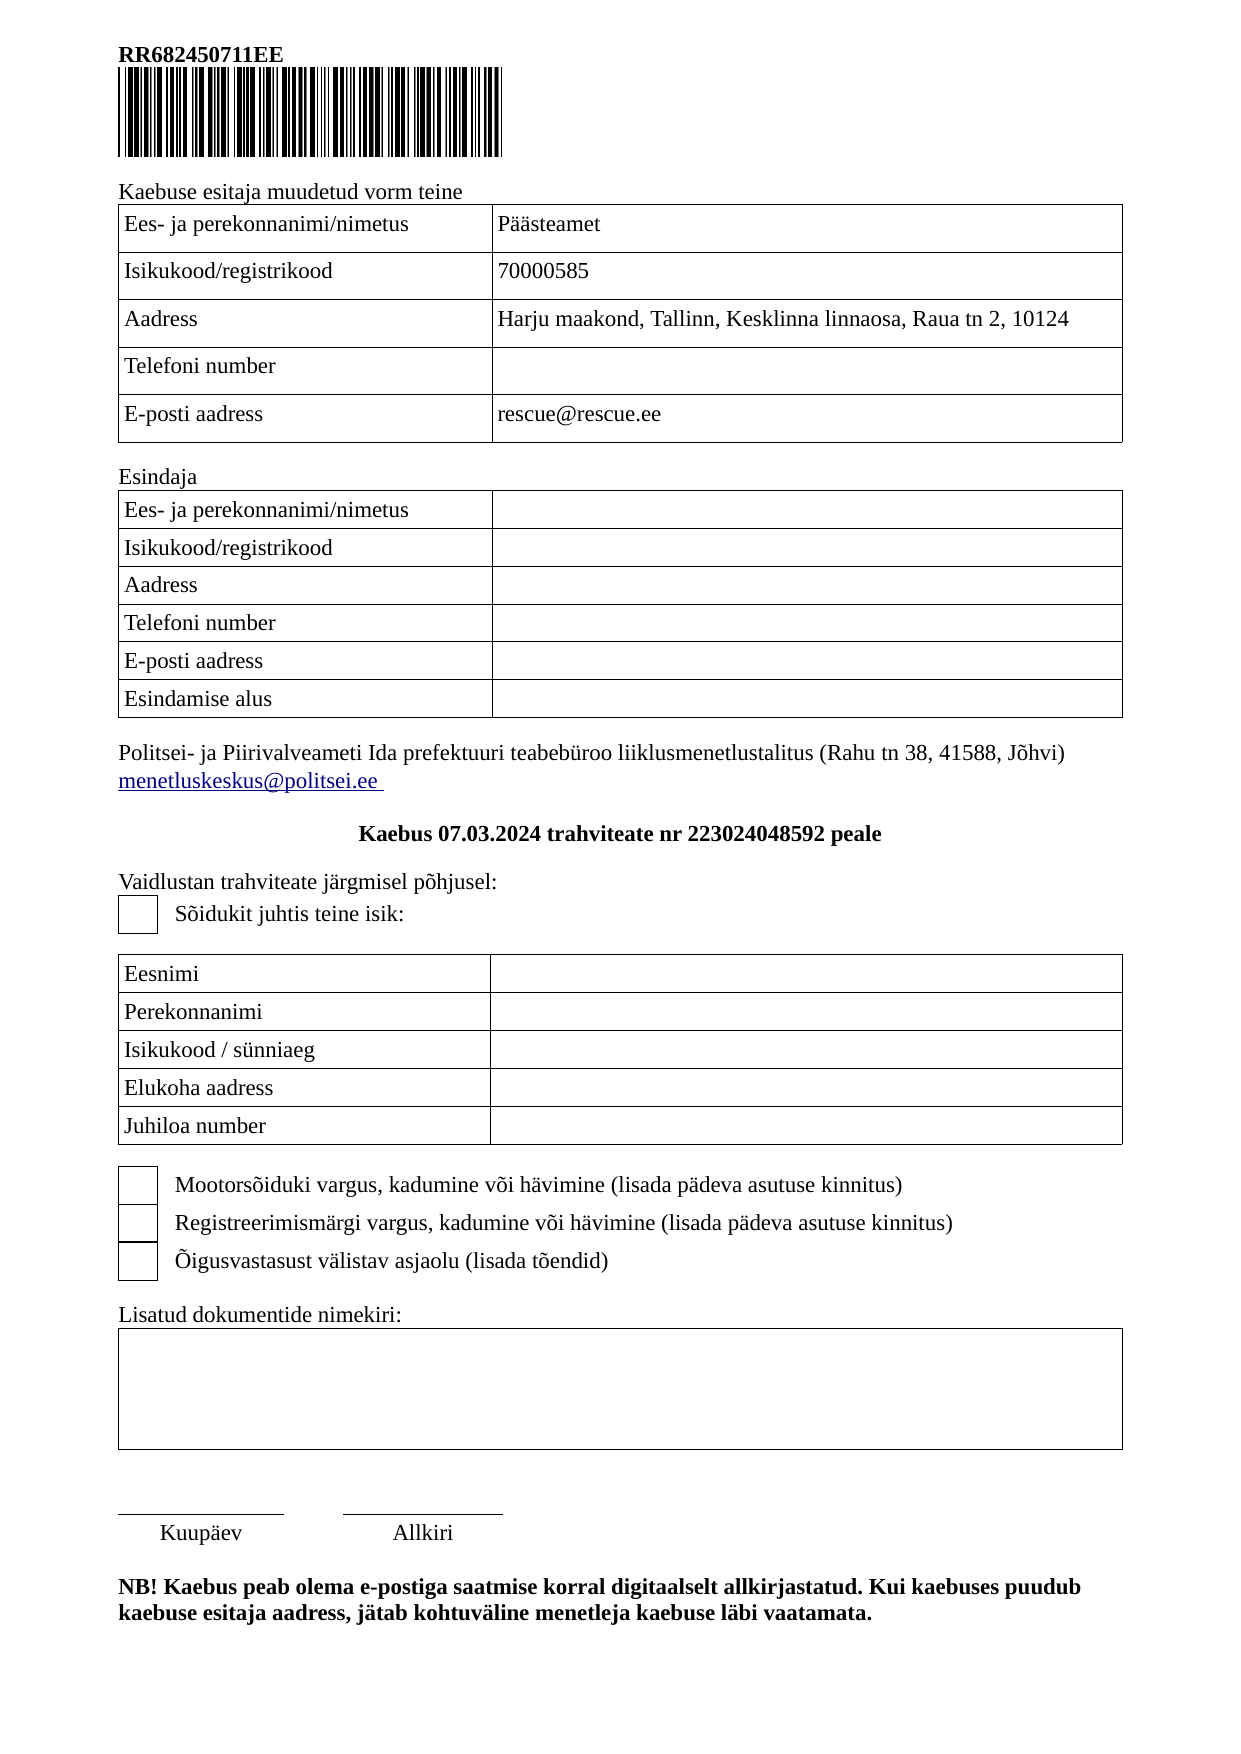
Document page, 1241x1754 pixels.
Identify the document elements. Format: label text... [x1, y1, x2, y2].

table_cell E-posti aadress [119, 642, 492, 679]
table_cell rescue@rescue.ee [493, 395, 1122, 442]
table_header [119, 1329, 1122, 1449]
table_cell Elukoha aadress [119, 1069, 490, 1106]
table_cell Juhiloa number [119, 1107, 490, 1144]
table_header Eesnimi [119, 955, 490, 992]
text RR682450711EE [118, 41, 1122, 68]
table_cell 70000585 [493, 253, 1122, 299]
text NB! Kaebus peab olema e-postiga saatmise korral digitaalselt allkirjastatud. Kui kaebuses puudub kaebuse esitaja aadress, jätab kohtuväline menetleja kaebuse läbi vaatamata. [118, 1573, 1122, 1626]
table_cell Telefoni number [119, 605, 492, 641]
table_header Ees- ja perekonnanimi/nimetus [119, 491, 492, 528]
text Kaebuse esitaja muudetud vorm teine [118, 178, 1122, 204]
table_cell Allkiri [343, 1515, 502, 1552]
table_header Mootorsõiduki vargus, kadumine või hävimine (lisada pädeva asutuse kinnitus) [158, 1166, 1122, 1203]
text Lisatud dokumentide nimekiri: [118, 1301, 1122, 1327]
text Politsei- ja Piirivalveameti Ida prefektuuri teabebüroo liiklusmenetlustalitus (Rahu tn 38, 41588, Jõhvi) menetluskeskus@politsei.ee [118, 739, 1122, 794]
table_cell Kuupäev [118, 1515, 284, 1552]
table_cell [491, 1107, 1122, 1144]
table_cell [491, 993, 1122, 1030]
table_header [284, 1476, 343, 1514]
table_cell Aadress [119, 300, 492, 347]
table_header Ees- ja perekonnanimi/nimetus [119, 205, 492, 252]
table_cell Telefoni number [119, 348, 492, 394]
table_cell [493, 348, 1122, 394]
text Kaebus 07.03.2024 trahviteate nr 223024048592 peale [118, 820, 1122, 847]
table_header [119, 1243, 157, 1279]
table_header [343, 1476, 502, 1514]
table_header [119, 1205, 157, 1241]
table_cell Aadress [119, 567, 492, 603]
table_header [119, 896, 157, 933]
table_header Registreerimismärgi vargus, kadumine või hävimine (lisada pädeva asutuse kinnitus) [158, 1204, 1122, 1241]
table_cell [284, 1514, 343, 1552]
table_cell [491, 1069, 1122, 1106]
text Vaidlustan trahviteate järgmisel põhjusel: [118, 868, 1122, 895]
table_cell [493, 642, 1122, 679]
table_header Sõidukit juhtis teine isik: [158, 895, 1122, 933]
table_cell [491, 1031, 1122, 1068]
table_cell Harju maakond, Tallinn, Kesklinna linnaosa, Raua tn 2, 10124 [493, 300, 1122, 347]
table_header [493, 491, 1122, 528]
table_header Õigusvastasust välistav asjaolu (lisada tõendid) [158, 1242, 1122, 1279]
table_cell Perekonnanimi [119, 993, 490, 1030]
table_cell [493, 605, 1122, 641]
table_cell E-posti aadress [119, 395, 492, 442]
table_cell [493, 680, 1122, 717]
table_header Päästeamet [493, 205, 1122, 252]
table_header [118, 1476, 284, 1514]
text Esindaja [118, 463, 1122, 490]
table_cell Isikukood / sünniaeg [119, 1031, 490, 1068]
table_cell Esindamise alus [119, 680, 492, 717]
table_cell Isikukood/registrikood [119, 253, 492, 299]
table_header [491, 955, 1122, 992]
picture [118, 67, 502, 157]
table_cell [493, 567, 1122, 603]
table_cell Isikukood/registrikood [119, 529, 492, 566]
table_cell [493, 529, 1122, 566]
table_header [119, 1167, 157, 1203]
